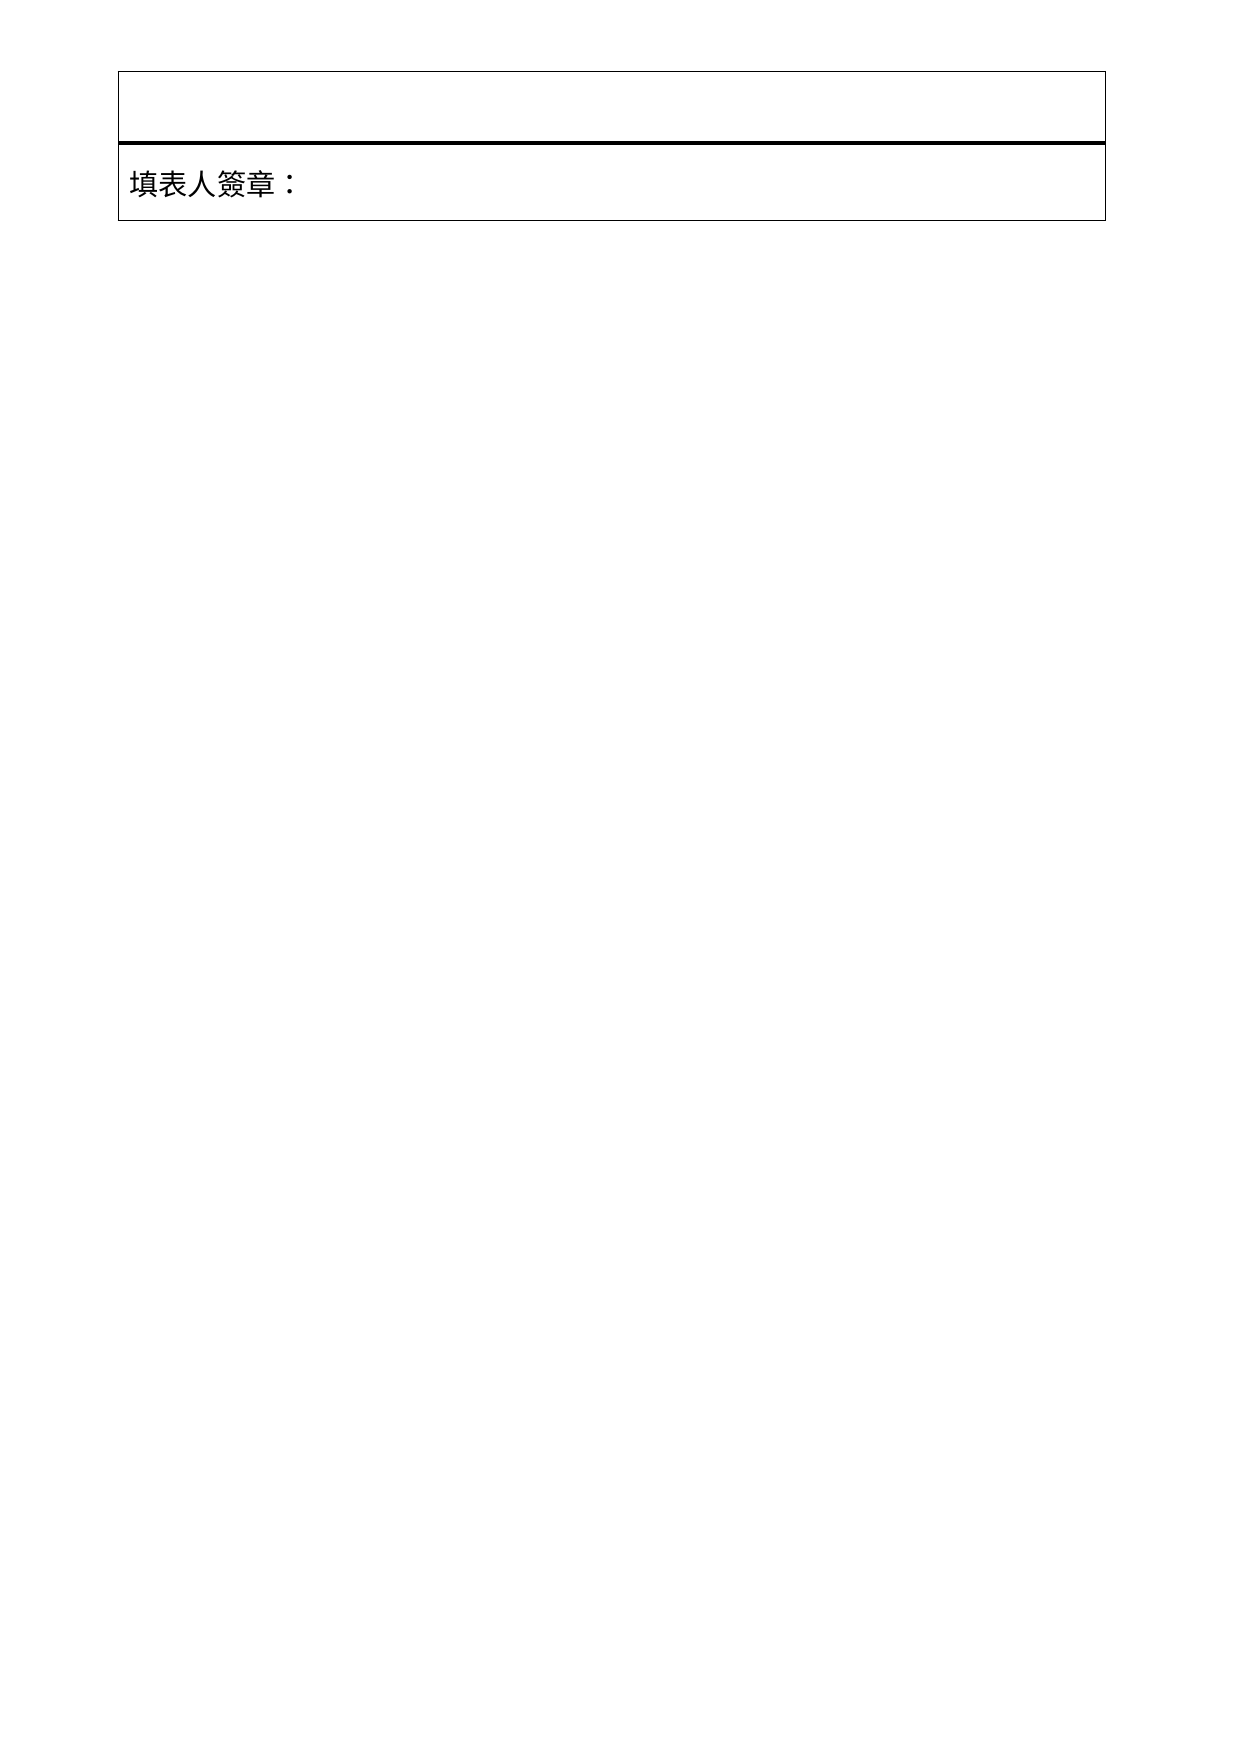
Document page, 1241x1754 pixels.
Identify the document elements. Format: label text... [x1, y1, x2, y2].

table_cell [119, 72, 1105, 141]
table_cell 填表人簽章： [119, 145, 1105, 220]
